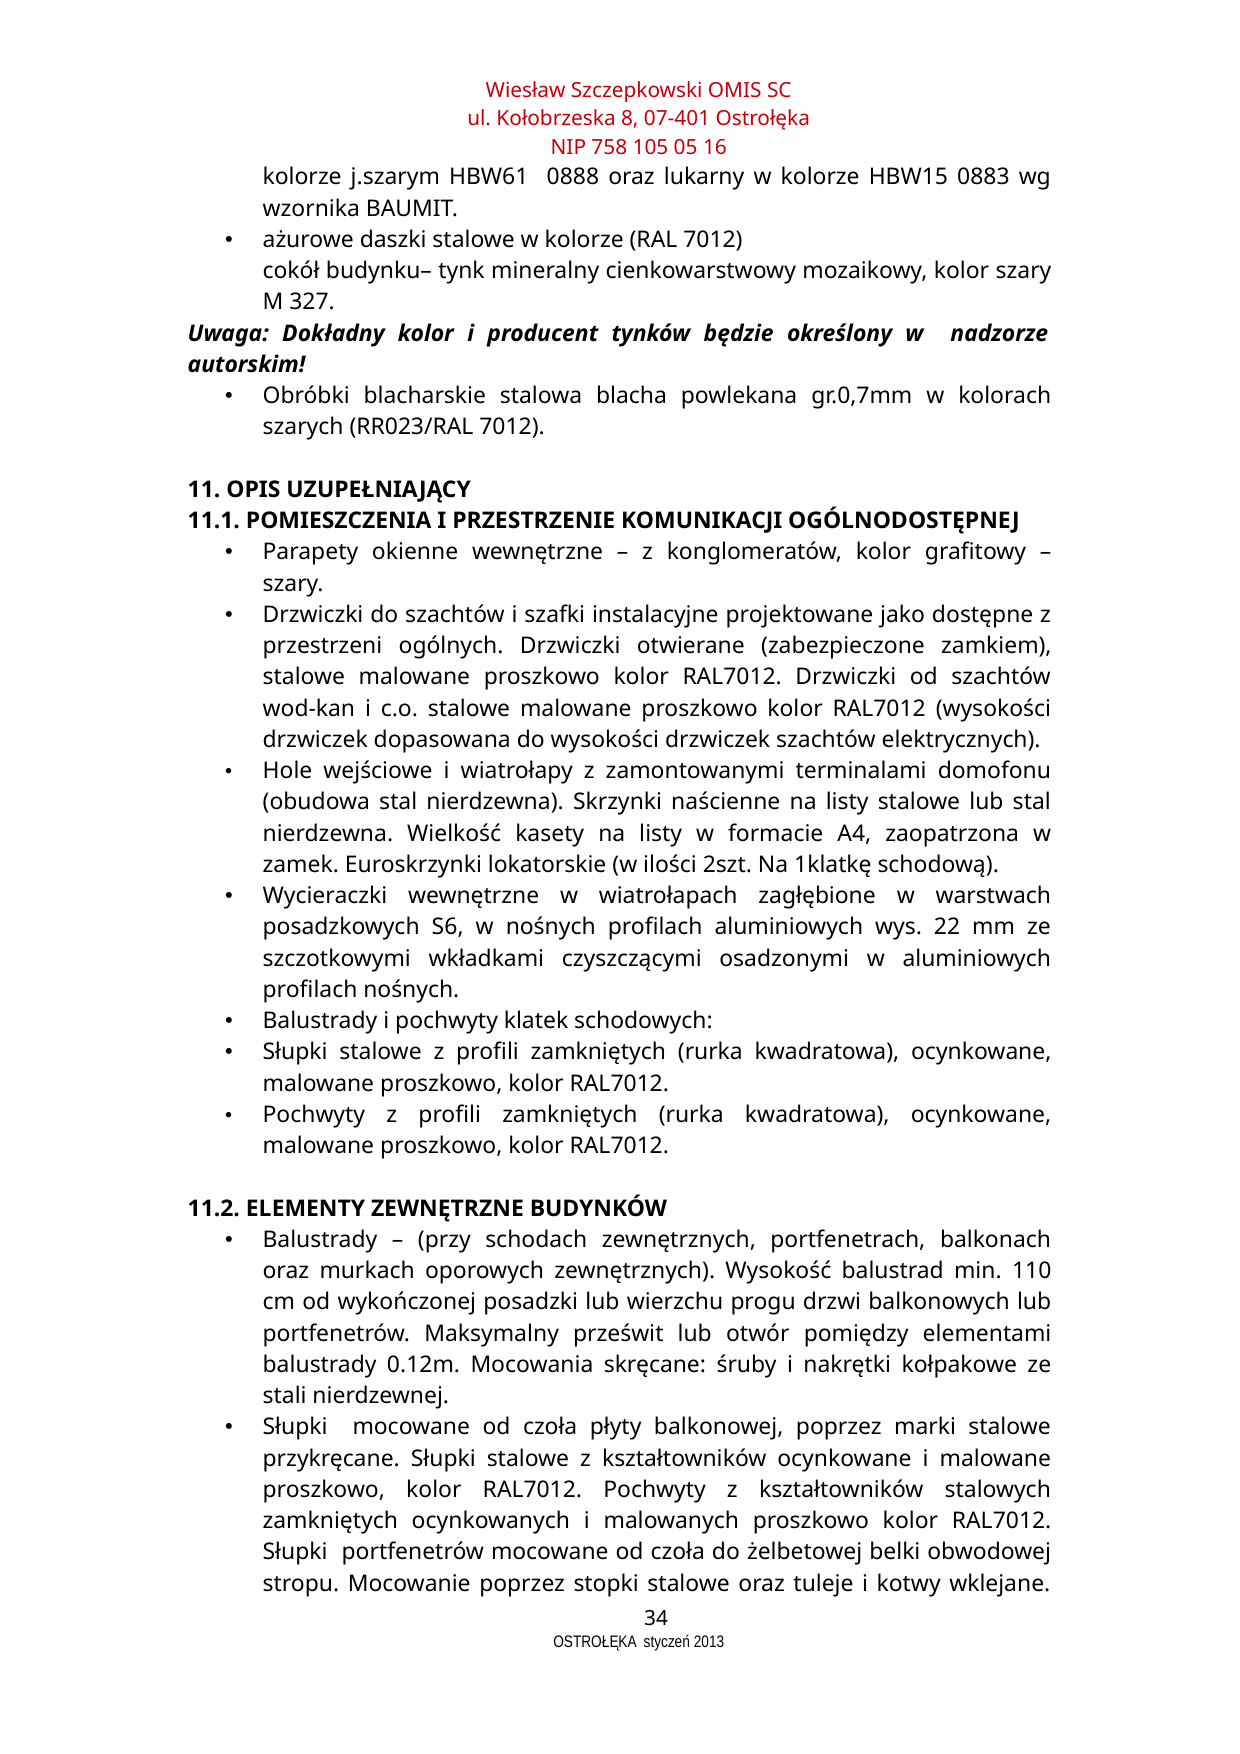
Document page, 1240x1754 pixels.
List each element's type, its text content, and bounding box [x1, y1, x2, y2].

text 11.1. POMIESZCZENIA I PRZESTRZENIE KOMUNIKACJI OGÓLNODOSTĘPNEJ [187, 504, 1053, 535]
list Słupki stalowe z profili zamkniętych (rurka kwadratowa), ocynkowane, malowane proszkowo, kolor RAL7012. [225, 1035, 1052, 1098]
text 11.2. ELEMENTY ZEWNĘTRZNE BUDYNKÓW [187, 1192, 1053, 1223]
list Hole wejściowe i wiatrołapy z zamontowanymi terminalami domofonu (obudowa stal nierdzewna). Skrzynki naścienne na listy stalowe lub stal nierdzewna. Wielkość kasety na listy w formacie A4, zaopatrzona w zamek. Euroskrzynki lokatorskie (w ilości 2szt. Na 1klatkę schodową). [225, 754, 1052, 879]
list Balustrady – (przy schodach zewnętrznych, portfenetrach, balkonach oraz murkach oporowych zewnętrznych). Wysokość balustrad min. 110 cm od wykończonej posadzki lub wierzchu progu drzwi balkonowych lub portfenetrów. Maksymalny prześwit lub otwór pomiędzy elementami balustrady 0.12m. Mocowania skręcane: śruby i nakrętki kołpakowe ze stali nierdzewnej. [225, 1223, 1052, 1410]
list kolorze j.szarym HBW61 0888 oraz lukarny w kolorze HBW15 0883 wg wzornika BAUMIT. [225, 160, 1052, 223]
list Wycieraczki wewnętrzne w wiatrołapach zagłębione w warstwach posadzkowych S6, w nośnych profilach aluminiowych wys. 22 mm ze szczotkowymi wkładkami czyszczącymi osadzonymi w aluminiowych profilach nośnych. [225, 879, 1052, 1004]
text 11. OPIS UZUPEŁNIAJĄCY [187, 473, 1053, 504]
list Słupki mocowane od czoła płyty balkonowej, poprzez marki stalowe przykręcane. Słupki stalowe z kształtowników ocynkowane i malowane proszkowo, kolor RAL7012. Pochwyty z kształtowników stalowych zamkniętych ocynkowanych i malowanych proszkowo kolor RAL7012. Słupki portfenetrów mocowane od czoła do żelbetowej belki obwodowej stropu. Mocowanie poprzez stopki stalowe oraz tuleje i kotwy wklejane. [225, 1410, 1052, 1598]
list Parapety okienne wewnętrzne – z konglomeratów, kolor grafitowy – szary. [225, 535, 1052, 598]
list Drzwiczki do szachtów i szafki instalacyjne projektowane jako dostępne z przestrzeni ogólnych. Drzwiczki otwierane (zabezpieczone zamkiem), stalowe malowane proszkowo kolor RAL7012. Drzwiczki od szachtów wod-kan i c.o. stalowe malowane proszkowo kolor RAL7012 (wysokości drzwiczek dopasowana do wysokości drzwiczek szachtów elektrycznych). [225, 598, 1052, 754]
list ażurowe daszki stalowe w kolorze (RAL 7012) [225, 223, 1052, 254]
list Balustrady i pochwyty klatek schodowych: [225, 1004, 1052, 1035]
list Uwaga: Dokładny kolor i producent tynków będzie określony w nadzorze autorskim! [187, 317, 1052, 379]
list Obróbki blacharskie stalowa blacha powlekana gr.0,7mm w kolorach szarych (RR023/RAL 7012). [225, 379, 1052, 442]
list cokół budynku– tynk mineralny cienkowarstwowy mozaikowy, kolor szary M 327. [225, 254, 1052, 317]
list Pochwyty z profili zamkniętych (rurka kwadratowa), ocynkowane, malowane proszkowo, kolor RAL7012. [225, 1098, 1052, 1160]
